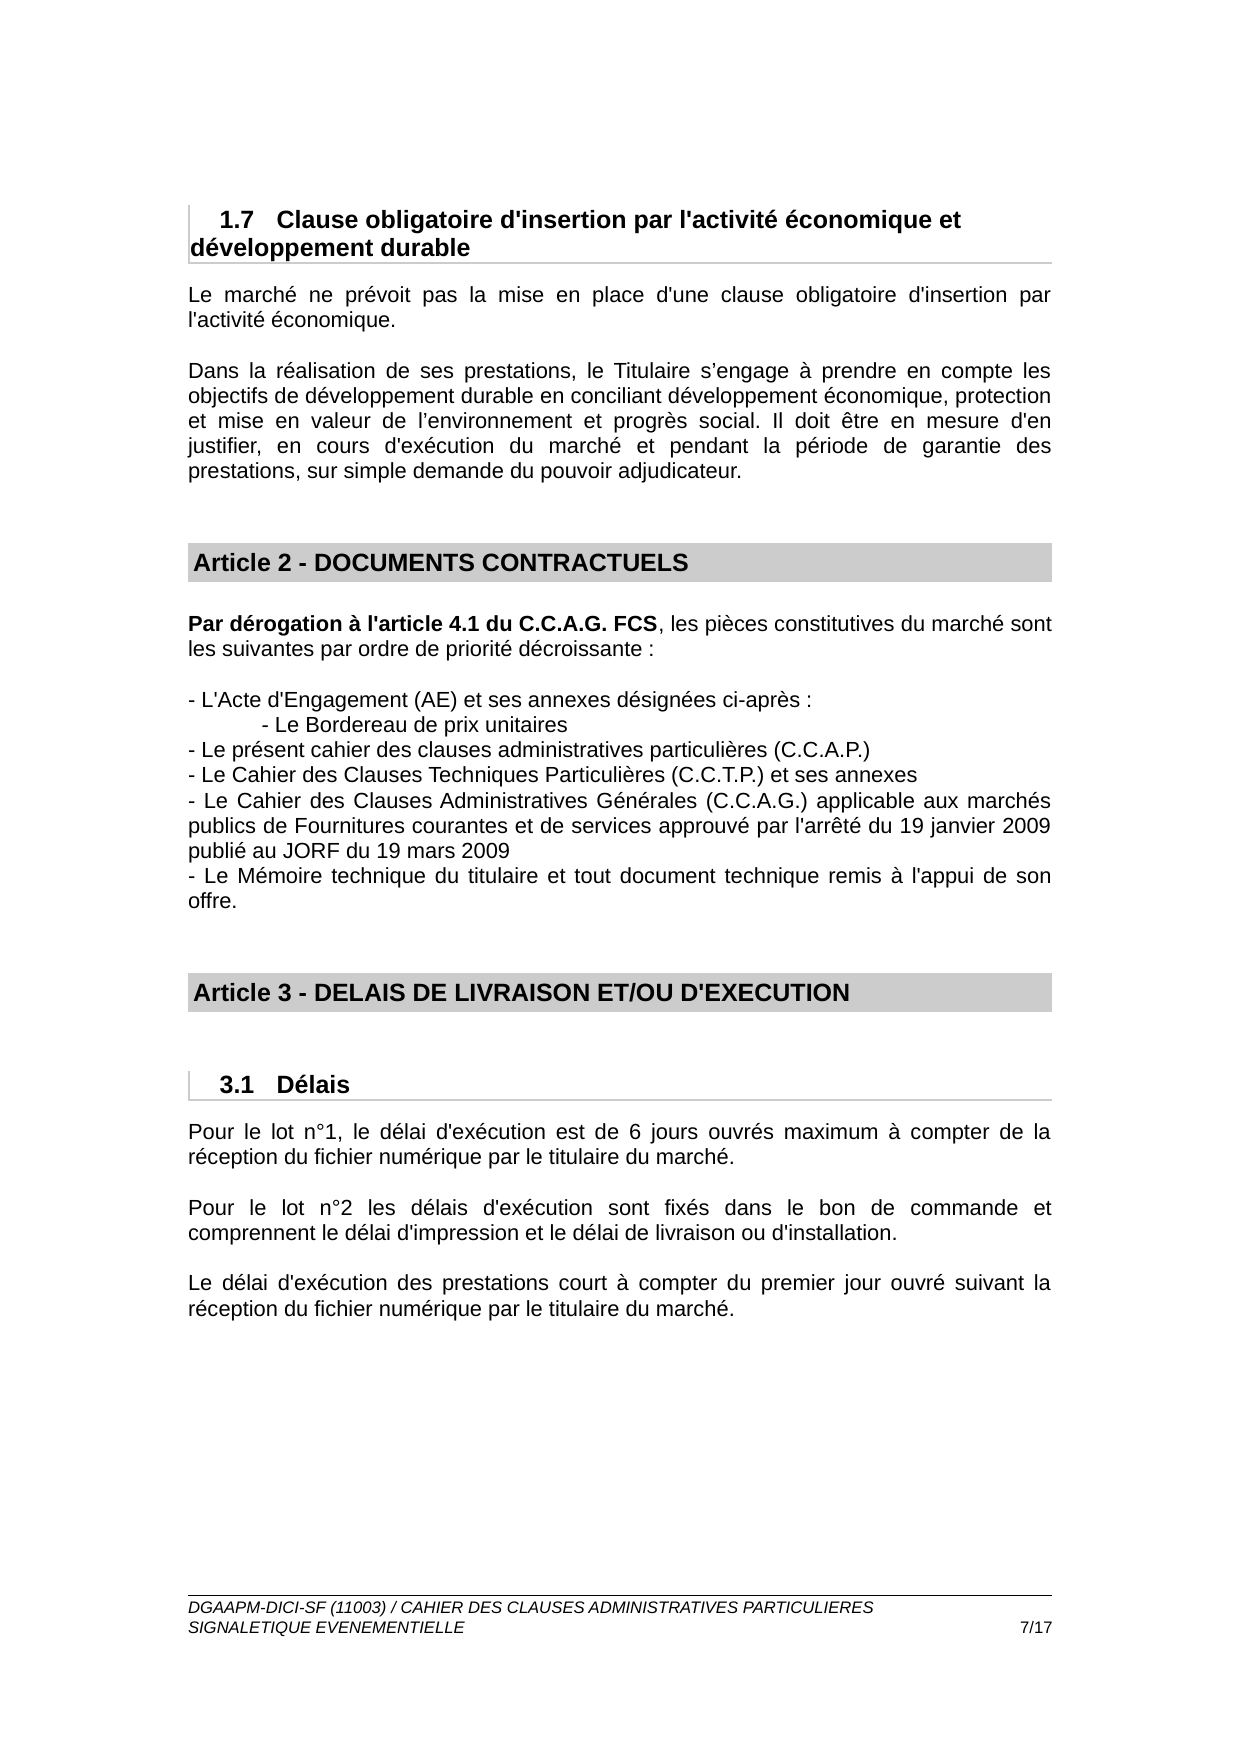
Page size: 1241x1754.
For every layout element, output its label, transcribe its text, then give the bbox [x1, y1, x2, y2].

text Par dérogation à l'article 4.1 du C.C.A.G. FCS, les pièces constitutives du marché sont les suivantes par ordre de priorité décroissante : [188, 611, 1052, 661]
text Pour le lot n°2 les délais d'exécution sont fixés dans le bon de commande et comprennent le délai d'impression et le délai de livraison ou d'installation. [188, 1195, 1052, 1245]
subtitle DELAIS DE LIVRAISON ET/OU D'EXECUTION [190, 975, 1050, 1009]
text Pour le lot n°1, le délai d'exécution est de 6 jours ouvrés maximum à compter de la réception du fichier numérique par le titulaire du marché. [188, 1119, 1052, 1169]
subtitle DOCUMENTS CONTRACTUELS [190, 545, 1050, 579]
text - Le Cahier des Clauses Administratives Générales (C.C.A.G.) applicable aux marchés publics de Fournitures courantes et de services approuvé par l'arrêté du 19 janvier 2009 publié au JORF du 19 mars 2009 [188, 787, 1052, 863]
text Dans la réalisation de ses prestations, le Titulaire s’engage à prendre en compte les objectifs de développement durable en conciliant développement économique, protection et mise en valeur de l’environnement et progrès social. Il doit être en mesure d'en justifier, en cours d'exécution du marché et pendant la période de garantie des prestations, sur simple demande du pouvoir adjudicateur. [188, 357, 1052, 483]
text - L'Acte d'Engagement (AE) et ses annexes désignées ci-après : [188, 687, 1052, 712]
text Le marché ne prévoit pas la mise en place d'une clause obligatoire d'insertion par l'activité économique. [188, 282, 1052, 332]
text - Le présent cahier des clauses administratives particulières (C.C.A.P.) [188, 737, 1052, 762]
text Le délai d'exécution des prestations court à compter du premier jour ouvré suivant la réception du fichier numérique par le titulaire du marché. [188, 1270, 1052, 1321]
subtitle Clause obligatoire d'insertion par l'activité économique et développement durable [188, 204, 1052, 262]
text - Le Cahier des Clauses Techniques Particulières (C.C.T.P.) et ses annexes [188, 762, 1052, 787]
subtitle Délais [190, 1071, 1052, 1099]
text - Le Mémoire technique du titulaire et tout document technique remis à l'appui de son offre. [188, 863, 1052, 913]
text - Le Bordereau de prix unitaires [188, 712, 1052, 737]
